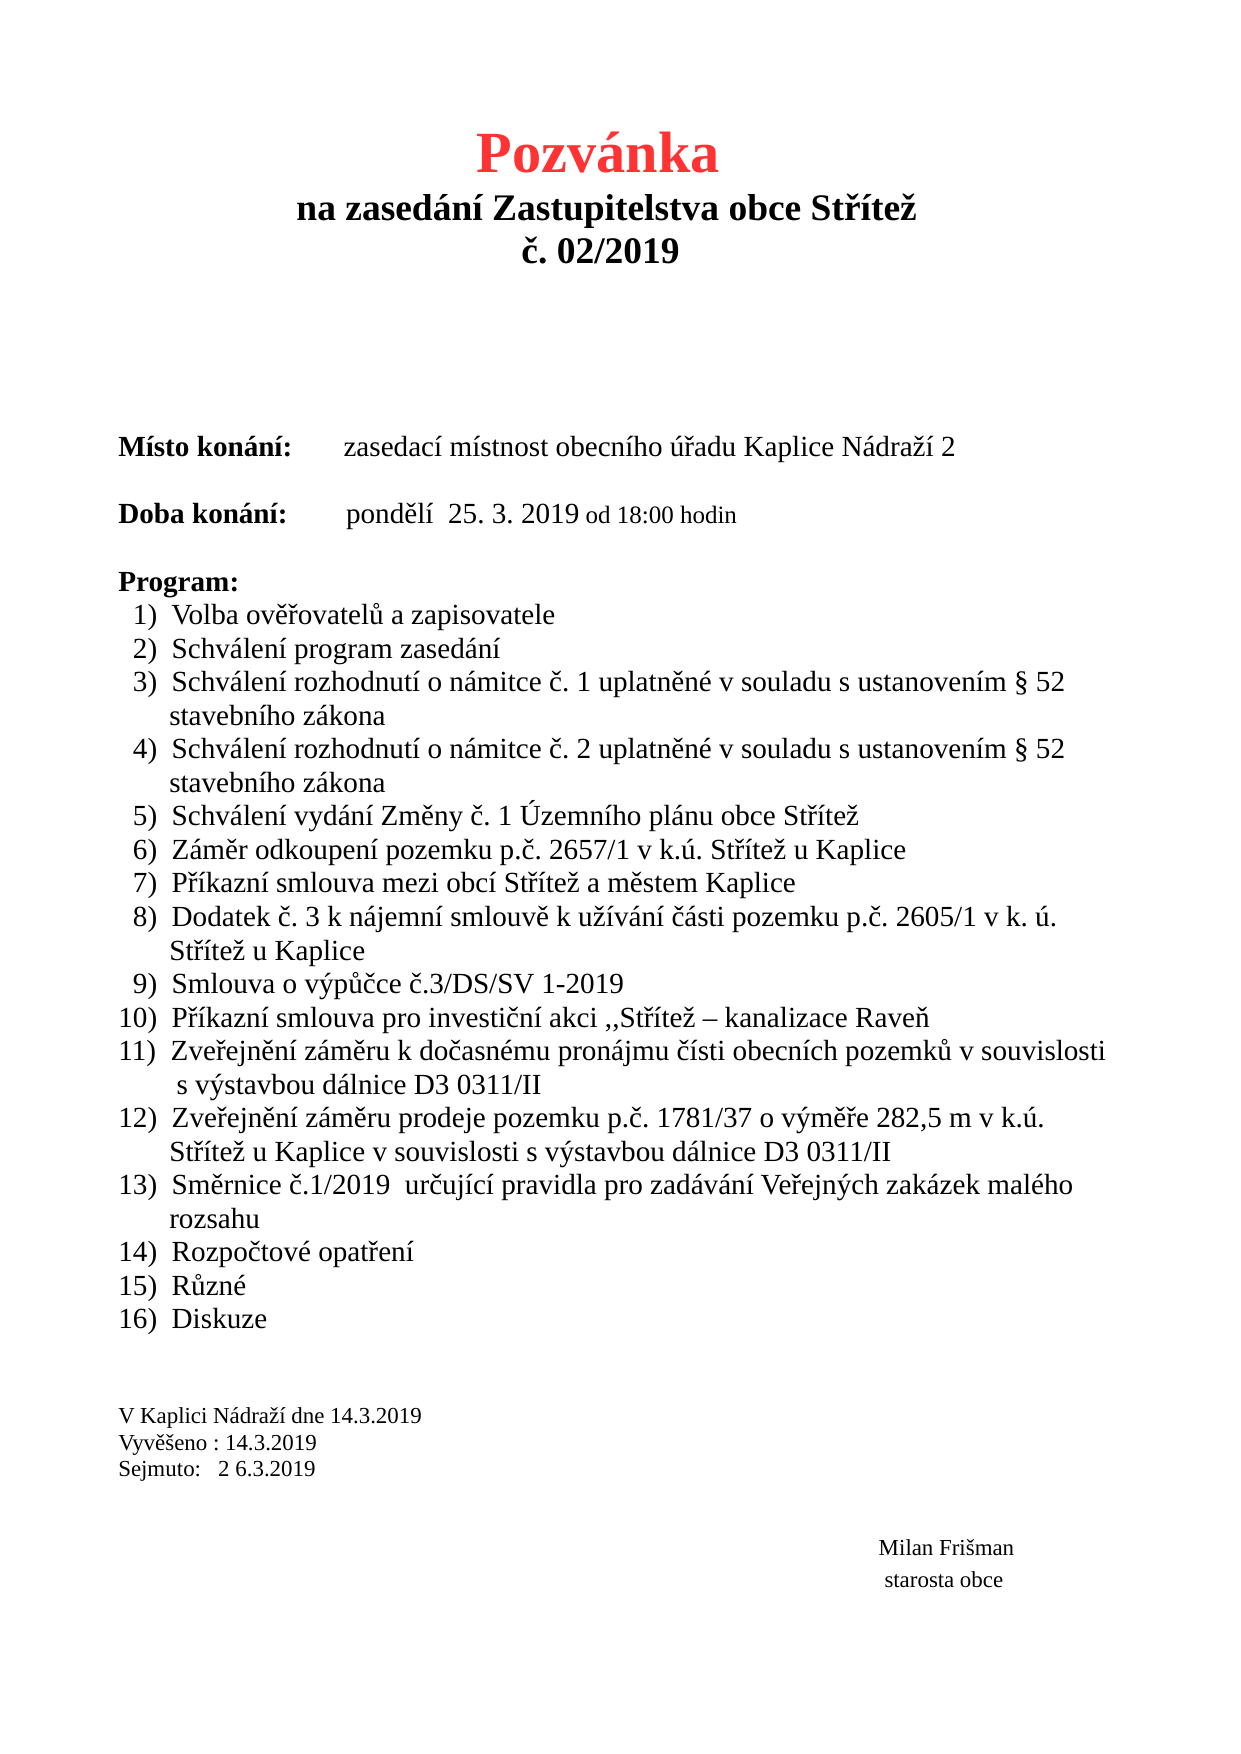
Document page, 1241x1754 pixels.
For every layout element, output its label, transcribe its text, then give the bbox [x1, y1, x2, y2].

text 10) Příkazní smlouva pro investiční akci ,,Střítež – kanalizace Raveň [118, 1000, 1122, 1033]
text na zasedání Zastupitelstva obce Střítež [118, 185, 1122, 228]
text Sejmuto: 2 6.3.2019 [118, 1455, 1122, 1481]
text 2) Schválení program zasedání [118, 631, 1122, 664]
text 9) Smlouva o výpůčce č.3/DS/SV 1-2019 [118, 966, 1122, 1000]
text 13) Směrnice č.1/2019 určující pravidla pro zadávání Veřejných zakázek malého [118, 1167, 1122, 1201]
text stavebního zákona [118, 698, 1122, 731]
text Střítež u Kaplice v souvislosti s výstavbou dálnice D3 0311/II [118, 1134, 1122, 1167]
text 16) Diskuze [118, 1302, 1122, 1335]
text 1) Volba ověřovatelů a zapisovatele [118, 597, 1122, 631]
text 8) Dodatek č. 3 k nájemní smlouvě k užívání části pozemku p.č. 2605/1 v k. ú. [118, 899, 1122, 933]
text 7) Příkazní smlouva mezi obcí Střítež a městem Kaplice [118, 866, 1122, 899]
text s výstavbou dálnice D3 0311/II [118, 1067, 1122, 1100]
text 6) Záměr odkoupení pozemku p.č. 2657/1 v k.ú. Střítež u Kaplice [118, 832, 1122, 866]
text Místo konání: zasedací místnost obecního úřadu Kaplice Nádraží 2 [118, 429, 1122, 463]
text V Kaplici Nádraží dne 14.3.2019 [118, 1402, 1122, 1429]
text 15) Různé [118, 1268, 1122, 1302]
text Milan Frišman [118, 1534, 1122, 1560]
text 14) Rozpočtové opatření [118, 1234, 1122, 1268]
text 12) Zveřejnění záměru prodeje pozemku p.č. 1781/37 o výměře 282,5 m v k.ú. [118, 1100, 1122, 1134]
text Pozvánka [118, 118, 1122, 185]
text 4) Schválení rozhodnutí o námitce č. 2 uplatněné v souladu s ustanovením § 52 [118, 731, 1122, 765]
text 5) Schválení vydání Změny č. 1 Územního plánu obce Střítež [118, 798, 1122, 832]
text Program: [118, 564, 1122, 597]
text 11) Zveřejnění záměru k dočasnému pronájmu čísti obecních pozemků v souvislosti [118, 1033, 1122, 1067]
text Doba konání: pondělí 25. 3. 2019 od 18:00 hodin [118, 497, 1122, 530]
text starosta obce [118, 1560, 1122, 1594]
text rozsahu [118, 1201, 1122, 1234]
text 3) Schválení rozhodnutí o námitce č. 1 uplatněné v souladu s ustanovením § 52 [118, 664, 1122, 698]
text stavebního zákona [118, 765, 1122, 798]
text Střítež u Kaplice [118, 933, 1122, 966]
text č. 02/2019 [118, 228, 1122, 271]
text Vyvěšeno : 14.3.2019 [118, 1429, 1122, 1455]
